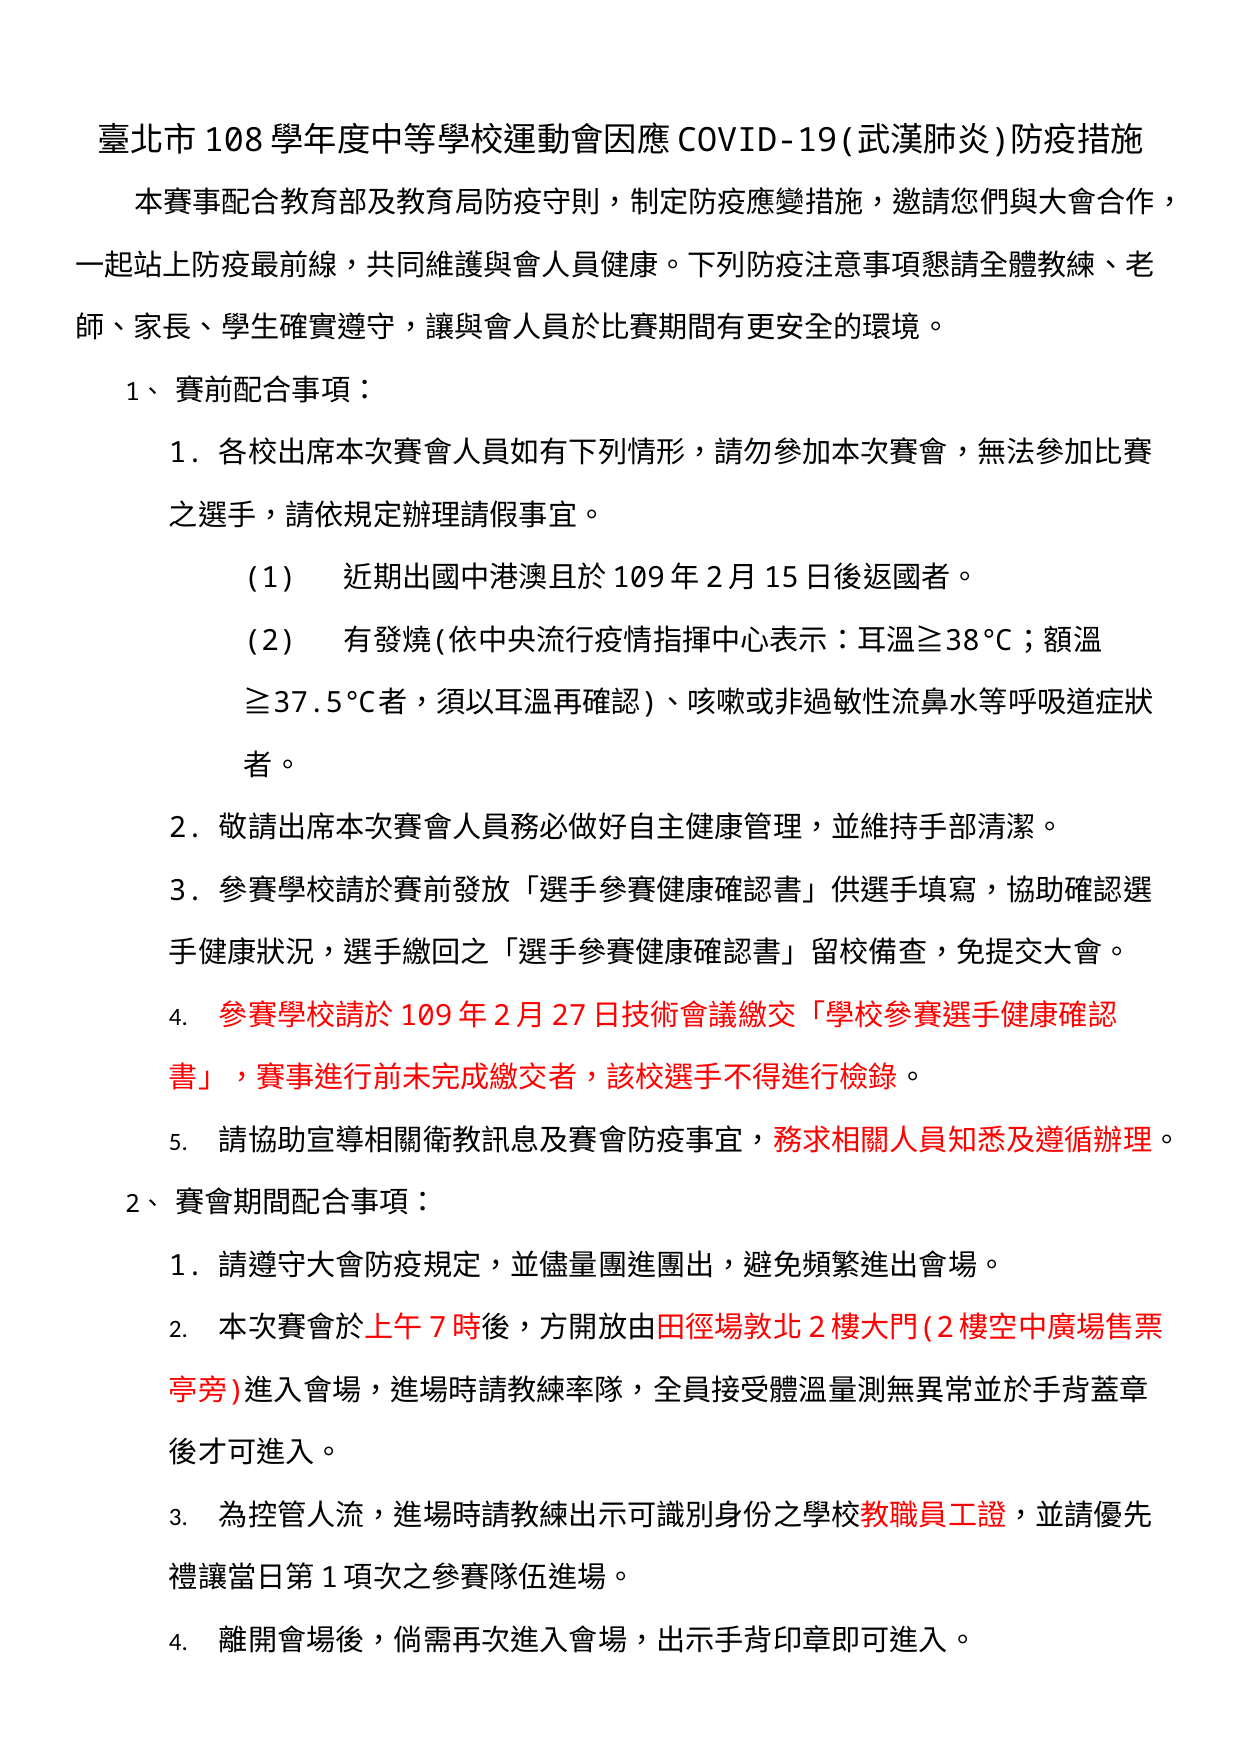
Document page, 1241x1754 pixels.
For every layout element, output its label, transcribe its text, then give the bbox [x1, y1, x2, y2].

list 各校出席本次賽會人員如有下列情形，請勿參加本次賽會，無法參加比賽之選手，請依規定辦理請假事宜。 [169, 408, 1165, 533]
list 請協助宣導相關衛教訊息及賽會防疫事宜，務求相關人員知悉及遵循辦理。 [169, 1096, 1165, 1158]
list 本次賽會於上午7時後，方開放由田徑場敦北2樓大門(2樓空中廣場售票亭旁)進入會場，進場時請教練率隊，全員接受體溫量測無異常並於手背蓋章後才可進入。 [169, 1283, 1165, 1471]
list 敬請出席本次賽會人員務必做好自主健康管理，並維持手部清潔。 [169, 783, 1165, 846]
list 請遵守大會防疫規定，並儘量團進團出，避免頻繁進出會場。 [169, 1221, 1165, 1283]
list 有發燒(依中央流行疫情指揮中心表示：耳溫≧38℃；額溫≧37.5℃者，須以耳溫再確認)、咳嗽或非過敏性流鼻水等呼吸道症狀者。 [244, 596, 1165, 783]
list 賽前配合事項： [125, 346, 1165, 408]
text 本賽事配合教育部及教育局防疫守則，制定防疫應變措施，邀請您們與大會合作，一起站上防疫最前線，共同維護與會人員健康。下列防疫注意事項懇請全體教練、老師、家長、學生確實遵守，讓與會人員於比賽期間有更安全的環境。 [75, 158, 1165, 346]
list 離開會場後，倘需再次進入會場，出示手背印章即可進入。 [169, 1596, 1165, 1658]
list 參賽學校請於賽前發放「選手參賽健康確認書」供選手填寫，協助確認選手健康狀況，選手繳回之「選手參賽健康確認書」留校備查，免提交大會。 [169, 846, 1165, 971]
list 賽會期間配合事項： [125, 1158, 1165, 1221]
text 臺北市108學年度中等學校運動會因應COVID-19(武漢肺炎)防疫措施 [75, 96, 1165, 158]
list 參賽學校請於109年2月27日技術會議繳交「學校參賽選手健康確認書」，賽事進行前未完成繳交者，該校選手不得進行檢錄。 [169, 971, 1165, 1096]
list 近期出國中港澳且於109年2月15日後返國者。 [244, 533, 1165, 596]
list 為控管人流，進場時請教練出示可識別身份之學校教職員工證，並請優先禮讓當日第1項次之參賽隊伍進場。 [169, 1471, 1165, 1596]
